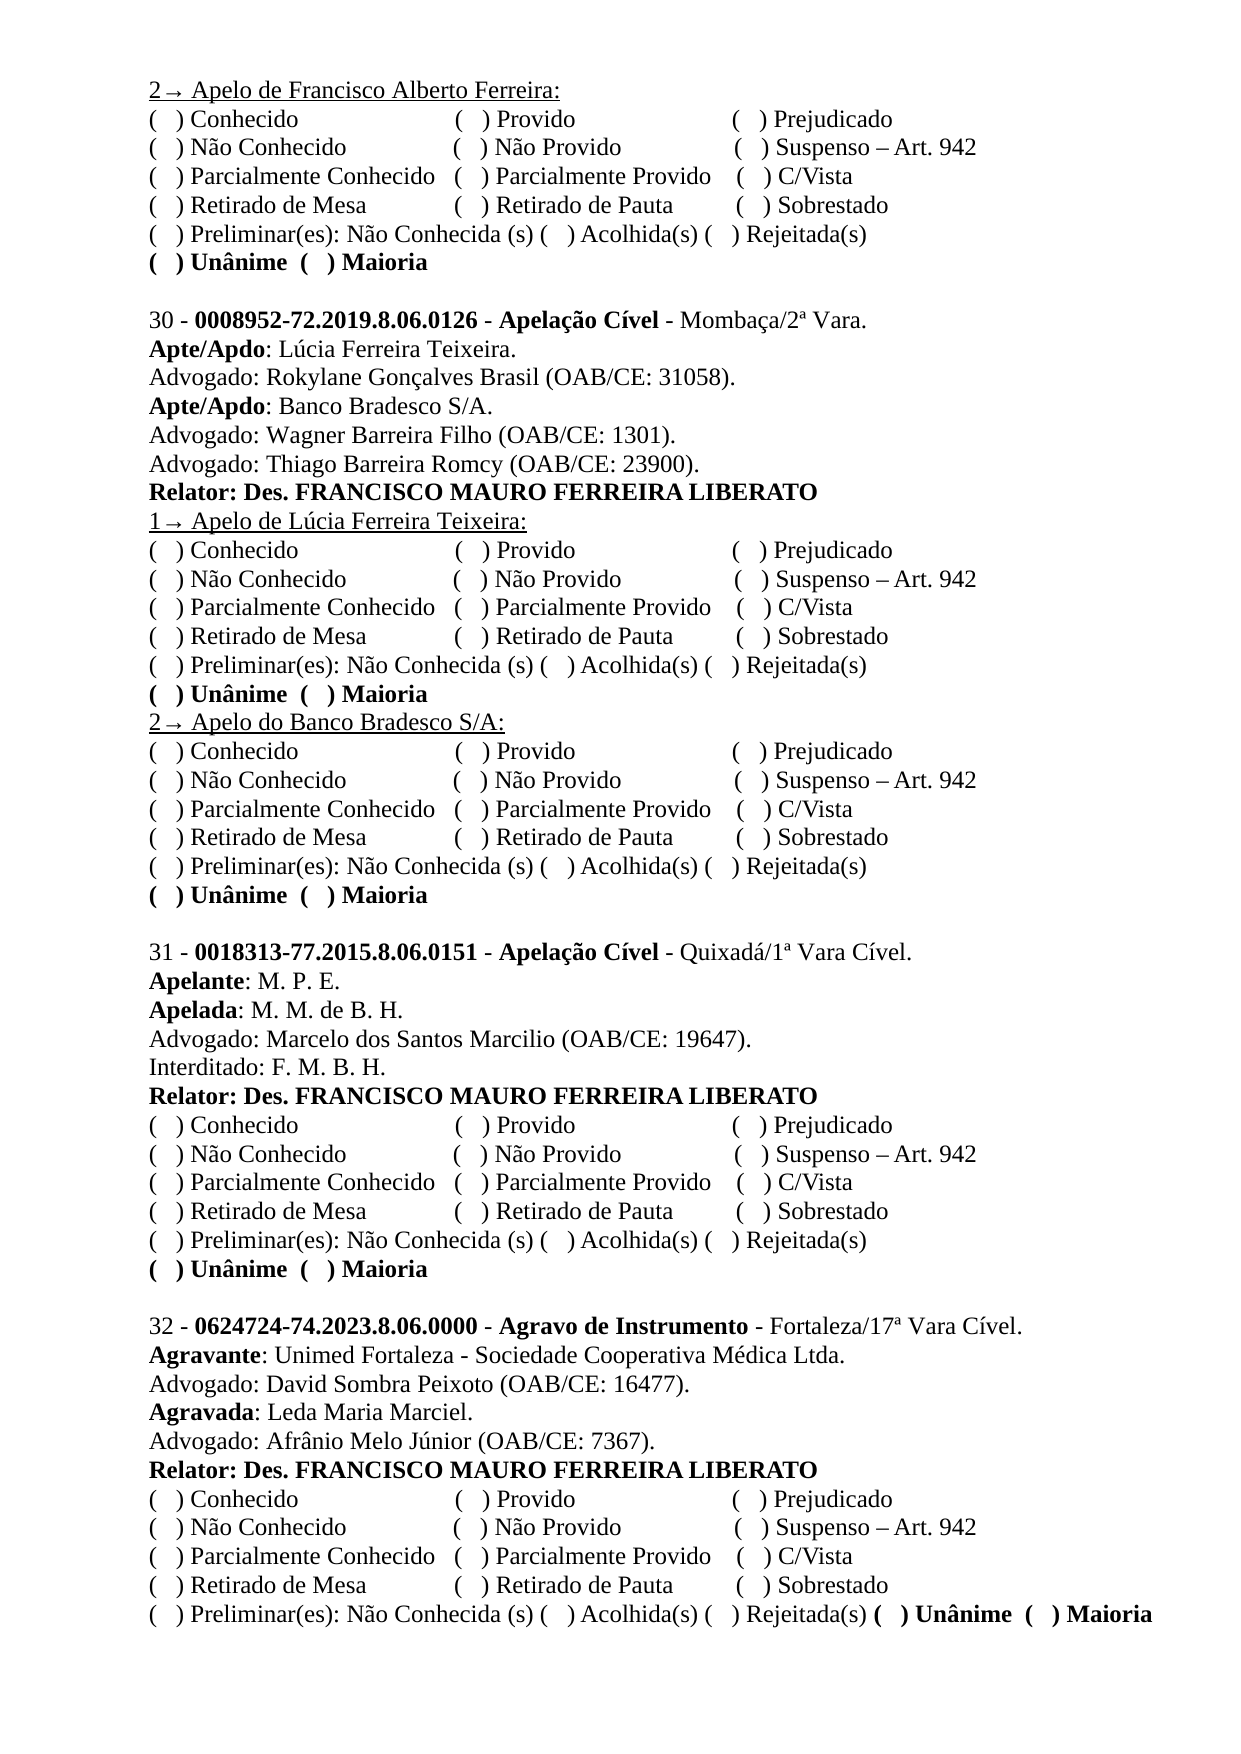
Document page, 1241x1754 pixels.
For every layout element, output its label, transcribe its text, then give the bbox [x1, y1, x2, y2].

text ( ) Conhecido ( ) Provido ( ) Prejudicado [148, 1110, 1141, 1139]
text 2→ Apelo de Francisco Alberto Ferreira: [148, 75, 1141, 104]
text Agravante: Unimed Fortaleza - Sociedade Cooperativa Médica Ltda. [148, 1340, 1141, 1369]
text 2→ Apelo do Banco Bradesco S/A: [148, 707, 1141, 736]
text ( ) Unânime ( ) Maioria [148, 679, 1158, 707]
text ( ) Conhecido ( ) Provido ( ) Prejudicado [148, 104, 1141, 132]
text 31 - 0018313-77.2015.8.06.0151 - Apelação Cível - Quixadá/1ª Vara Cível. [148, 937, 1141, 966]
text ( ) Retirado de Mesa ( ) Retirado de Pauta ( ) Sobrestado [148, 822, 1158, 851]
text 30 - 0008952-72.2019.8.06.0126 - Apelação Cível - Mombaça/2ª Vara. [148, 305, 1141, 334]
text ( ) Retirado de Mesa ( ) Retirado de Pauta ( ) Sobrestado [148, 621, 1158, 650]
text Apte/Apdo: Banco Bradesco S/A. [148, 391, 1141, 420]
text ( ) Unânime ( ) Maioria [148, 1254, 1158, 1282]
text ( ) Retirado de Mesa ( ) Retirado de Pauta ( ) Sobrestado [148, 1570, 1158, 1599]
text Advogado: Rokylane Gonçalves Brasil (OAB/CE: 31058). [148, 362, 1141, 391]
text ( ) Não Conhecido ( ) Não Provido ( ) Suspenso – Art. 942 [148, 564, 1158, 592]
text ( ) Conhecido ( ) Provido ( ) Prejudicado [148, 535, 1141, 564]
text Advogado: Marcelo dos Santos Marcilio (OAB/CE: 19647). [148, 1024, 1141, 1052]
text ( ) Preliminar(es): Não Conhecida (s) ( ) Acolhida(s) ( ) Rejeitada(s) [148, 650, 1158, 679]
text Relator: Des. FRANCISCO MAURO FERREIRA LIBERATO [148, 477, 1141, 506]
text ( ) Unânime ( ) Maioria [148, 880, 1158, 909]
text ( ) Retirado de Mesa ( ) Retirado de Pauta ( ) Sobrestado [148, 190, 1158, 219]
text ( ) Parcialmente Conhecido ( ) Parcialmente Provido ( ) C/Vista [148, 592, 1158, 621]
text ( ) Unânime ( ) Maioria [148, 247, 1158, 276]
text ( ) Preliminar(es): Não Conhecida (s) ( ) Acolhida(s) ( ) Rejeitada(s) [148, 851, 1158, 880]
text ( ) Conhecido ( ) Provido ( ) Prejudicado [148, 736, 1141, 765]
text ( ) Não Conhecido ( ) Não Provido ( ) Suspenso – Art. 942 [148, 132, 1158, 161]
text Advogado: Thiago Barreira Romcy (OAB/CE: 23900). [148, 449, 1141, 477]
text ( ) Parcialmente Conhecido ( ) Parcialmente Provido ( ) C/Vista [148, 794, 1158, 822]
text Apte/Apdo: Lúcia Ferreira Teixeira. [148, 334, 1141, 362]
text Relator: Des. FRANCISCO MAURO FERREIRA LIBERATO [148, 1455, 1141, 1484]
text 32 - 0624724-74.2023.8.06.0000 - Agravo de Instrumento - Fortaleza/17ª Vara Cível. [148, 1311, 1141, 1340]
text Advogado: David Sombra Peixoto (OAB/CE: 16477). [148, 1369, 1141, 1397]
text ( ) Não Conhecido ( ) Não Provido ( ) Suspenso – Art. 942 [148, 765, 1158, 794]
text ( ) Preliminar(es): Não Conhecida (s) ( ) Acolhida(s) ( ) Rejeitada(s) ( ) Unânime ( ) Maioria [148, 1599, 1158, 1627]
text 1→ Apelo de Lúcia Ferreira Teixeira: [148, 506, 1141, 535]
text ( ) Preliminar(es): Não Conhecida (s) ( ) Acolhida(s) ( ) Rejeitada(s) [148, 219, 1158, 247]
text ( ) Conhecido ( ) Provido ( ) Prejudicado [148, 1484, 1141, 1512]
text Apelante: M. P. E. [148, 966, 1141, 995]
text Apelada: M. M. de B. H. [148, 995, 1141, 1024]
text ( ) Retirado de Mesa ( ) Retirado de Pauta ( ) Sobrestado [148, 1196, 1158, 1225]
text Agravada: Leda Maria Marciel. [148, 1397, 1141, 1426]
text ( ) Parcialmente Conhecido ( ) Parcialmente Provido ( ) C/Vista [148, 1167, 1158, 1196]
text Advogado: Afrânio Melo Júnior (OAB/CE: 7367). [148, 1426, 1141, 1455]
text ( ) Preliminar(es): Não Conhecida (s) ( ) Acolhida(s) ( ) Rejeitada(s) [148, 1225, 1158, 1254]
text Relator: Des. FRANCISCO MAURO FERREIRA LIBERATO [148, 1081, 1141, 1110]
text ( ) Parcialmente Conhecido ( ) Parcialmente Provido ( ) C/Vista [148, 1541, 1158, 1570]
text Interditado: F. M. B. H. [148, 1052, 1141, 1081]
text ( ) Não Conhecido ( ) Não Provido ( ) Suspenso – Art. 942 [148, 1139, 1158, 1167]
text ( ) Não Conhecido ( ) Não Provido ( ) Suspenso – Art. 942 [148, 1512, 1158, 1541]
text Advogado: Wagner Barreira Filho (OAB/CE: 1301). [148, 420, 1141, 449]
text ( ) Parcialmente Conhecido ( ) Parcialmente Provido ( ) C/Vista [148, 161, 1158, 190]
